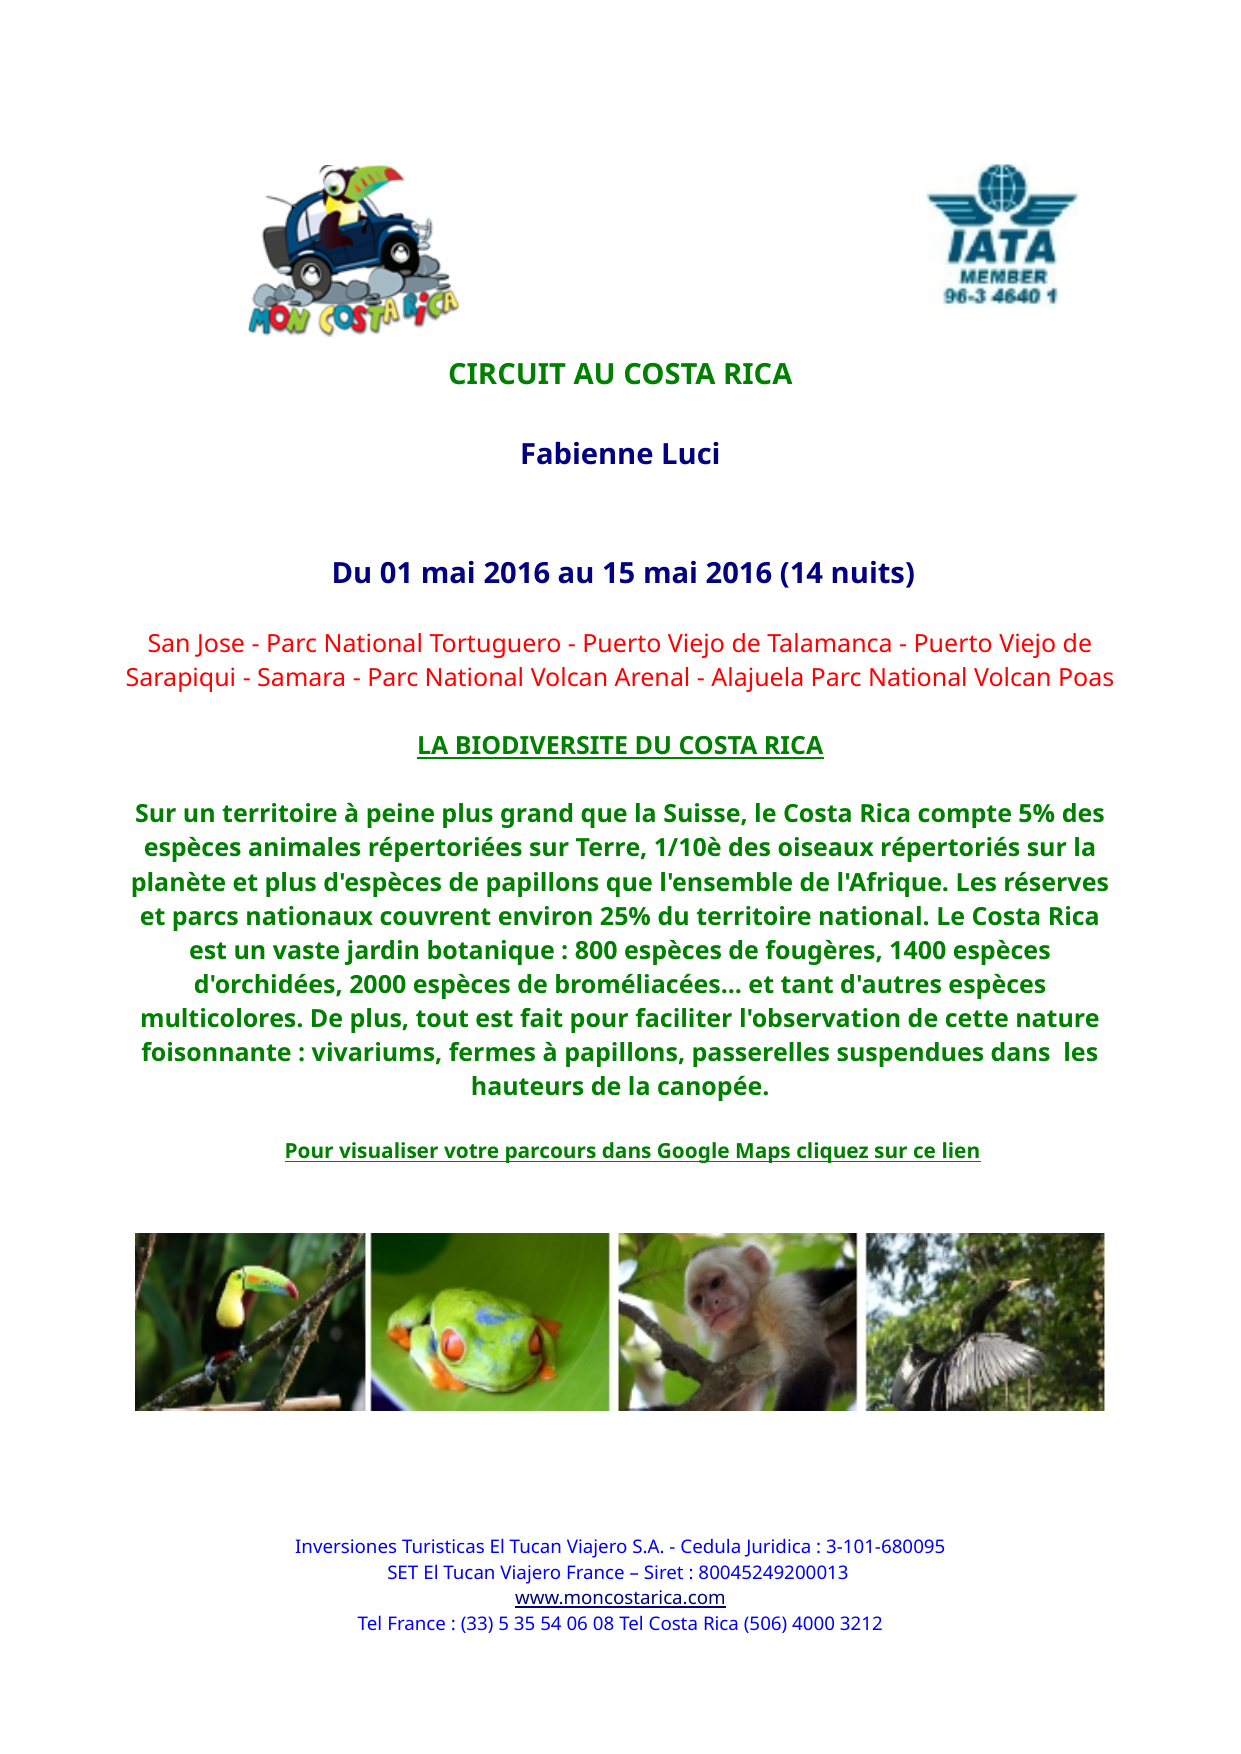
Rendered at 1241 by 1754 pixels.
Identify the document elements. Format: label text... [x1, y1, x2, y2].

text San Jose - Parc National Tortuguero - Puerto Viejo de Talamanca - Puerto Viejo de Sarapiqui - Samara - Parc National Volcan Arenal - Alajuela Parc National Volcan Poas [118, 626, 1122, 694]
text Pour visualiser votre parcours dans Google Maps cliquez sur ce lien [118, 1137, 1146, 1165]
text Fabienne Luci [118, 433, 1122, 473]
picture [135, 1233, 1116, 1411]
picture [248, 165, 460, 337]
text Du 01 mai 2016 au 15 mai 2016 (14 nuits) [118, 552, 1122, 592]
table_header [620, 118, 1122, 353]
text Sur un territoire à peine plus grand que la Suisse, le Costa Rica compte 5% des espèces animales répertoriées sur Terre, 1/10è des oiseaux répertoriés sur la planète et plus d'espèces de papillons que l'ensemble de l'Afrique. Les réserves et parcs nationaux couvrent environ 25% du territoire national. Le Costa Rica est un vaste jardin botanique : 800 espèces de fougères, 1400 espèces d'orchidées, 2000 espèces de broméliacées... et tant d'autres espèces multicolores. De plus, tout est fait pour faciliter l'observation de cette nature foisonnante : vivariums, fermes à papillons, passerelles suspendues dans les hauteurs de la canopée. [118, 796, 1122, 1103]
picture [926, 164, 1080, 309]
text LA BIODIVERSITE DU COSTA RICA [118, 728, 1122, 762]
table_header [118, 118, 620, 353]
text CIRCUIT AU COSTA RICA [118, 353, 1122, 393]
